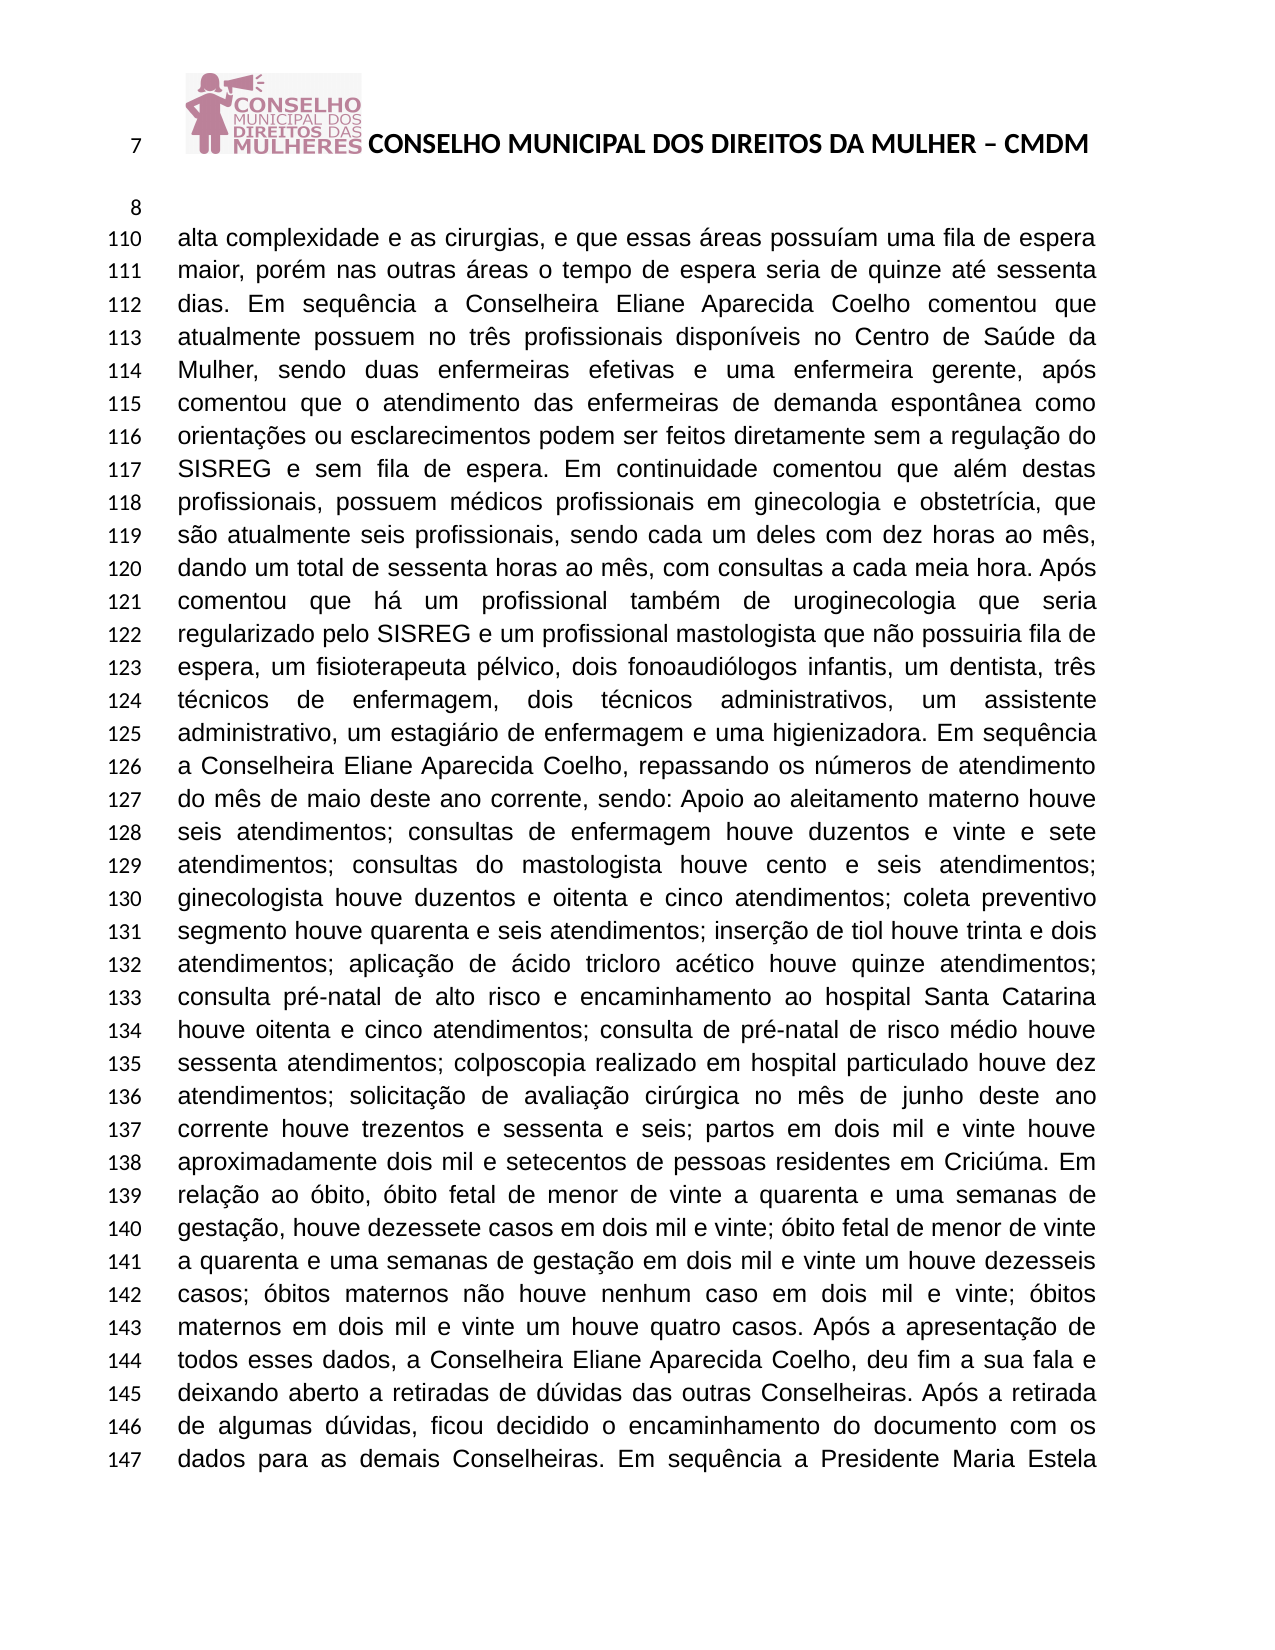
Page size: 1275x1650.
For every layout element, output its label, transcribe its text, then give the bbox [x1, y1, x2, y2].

text alta complexidade e as cirurgias, e que essas áreas possuíam uma fila de espera maior, porém nas outras áreas o tempo de espera seria de quinze até sessenta dias. Em sequência a Conselheira Eliane Aparecida Coelho comentou que atualmente possuem no três profissionais disponíveis no Centro de Saúde da Mulher, sendo duas enfermeiras efetivas e uma enfermeira gerente, após comentou que o atendimento das enfermeiras de demanda espontânea como orientações ou esclarecimentos podem ser feitos diretamente sem a regulação do SISREG e sem fila de espera. Em continuidade comentou que além destas profissionais, possuem médicos profissionais em ginecologia e obstetrícia, que são atualmente seis profissionais, sendo cada um deles com dez horas ao mês, dando um total de sessenta horas ao mês, com consultas a cada meia hora. Após comentou que há um profissional também de uroginecologia que seria regularizado pelo SISREG e um profissional mastologista que não possuiria fila de espera, um fisioterapeuta pélvico, dois fonoaudiólogos infantis, um dentista, três técnicos de enfermagem, dois técnicos administrativos, um assistente administrativo, um estagiário de enfermagem e uma higienizadora. Em sequência a Conselheira Eliane Aparecida Coelho, repassando os números de atendimento do mês de maio deste ano corrente, sendo: Apoio ao aleitamento materno houve seis atendimentos; consultas de enfermagem houve duzentos e vinte e sete atendimentos; consultas do mastologista houve cento e seis atendimentos; ginecologista houve duzentos e oitenta e cinco atendimentos; coleta preventivo segmento houve quarenta e seis atendimentos; inserção de tiol houve trinta e dois atendimentos; aplicação de ácido tricloro acético houve quinze atendimentos; consulta pré-natal de alto risco e encaminhamento ao hospital Santa Catarina houve oitenta e cinco atendimentos; consulta de pré-natal de risco médio houve sessenta atendimentos; colposcopia realizado em hospital particulado houve dez atendimentos; solicitação de avaliação cirúrgica no mês de junho deste ano corrente houve trezentos e sessenta e seis; partos em dois mil e vinte houve aproximadamente dois mil e setecentos de pessoas residentes em Criciúma. Em relação ao óbito, óbito fetal de menor de vinte a quarenta e uma semanas de gestação, houve dezessete casos em dois mil e vinte; óbito fetal de menor de vinte a quarenta e uma semanas de gestação em dois mil e vinte um houve dezesseis casos; óbitos maternos não houve nenhum caso em dois mil e vinte; óbitos maternos em dois mil e vinte um houve quatro casos. Após a apresentação de todos esses dados, a Conselheira Eliane Aparecida Coelho, deu fim a sua fala e deixando aberto a retiradas de dúvidas das outras Conselheiras. Após a retirada de algumas dúvidas, ficou decidido o encaminhamento do documento com os dados para as demais Conselheiras. Em sequência a Presidente Maria Estela [177, 222, 1098, 1473]
picture [185, 73, 362, 154]
